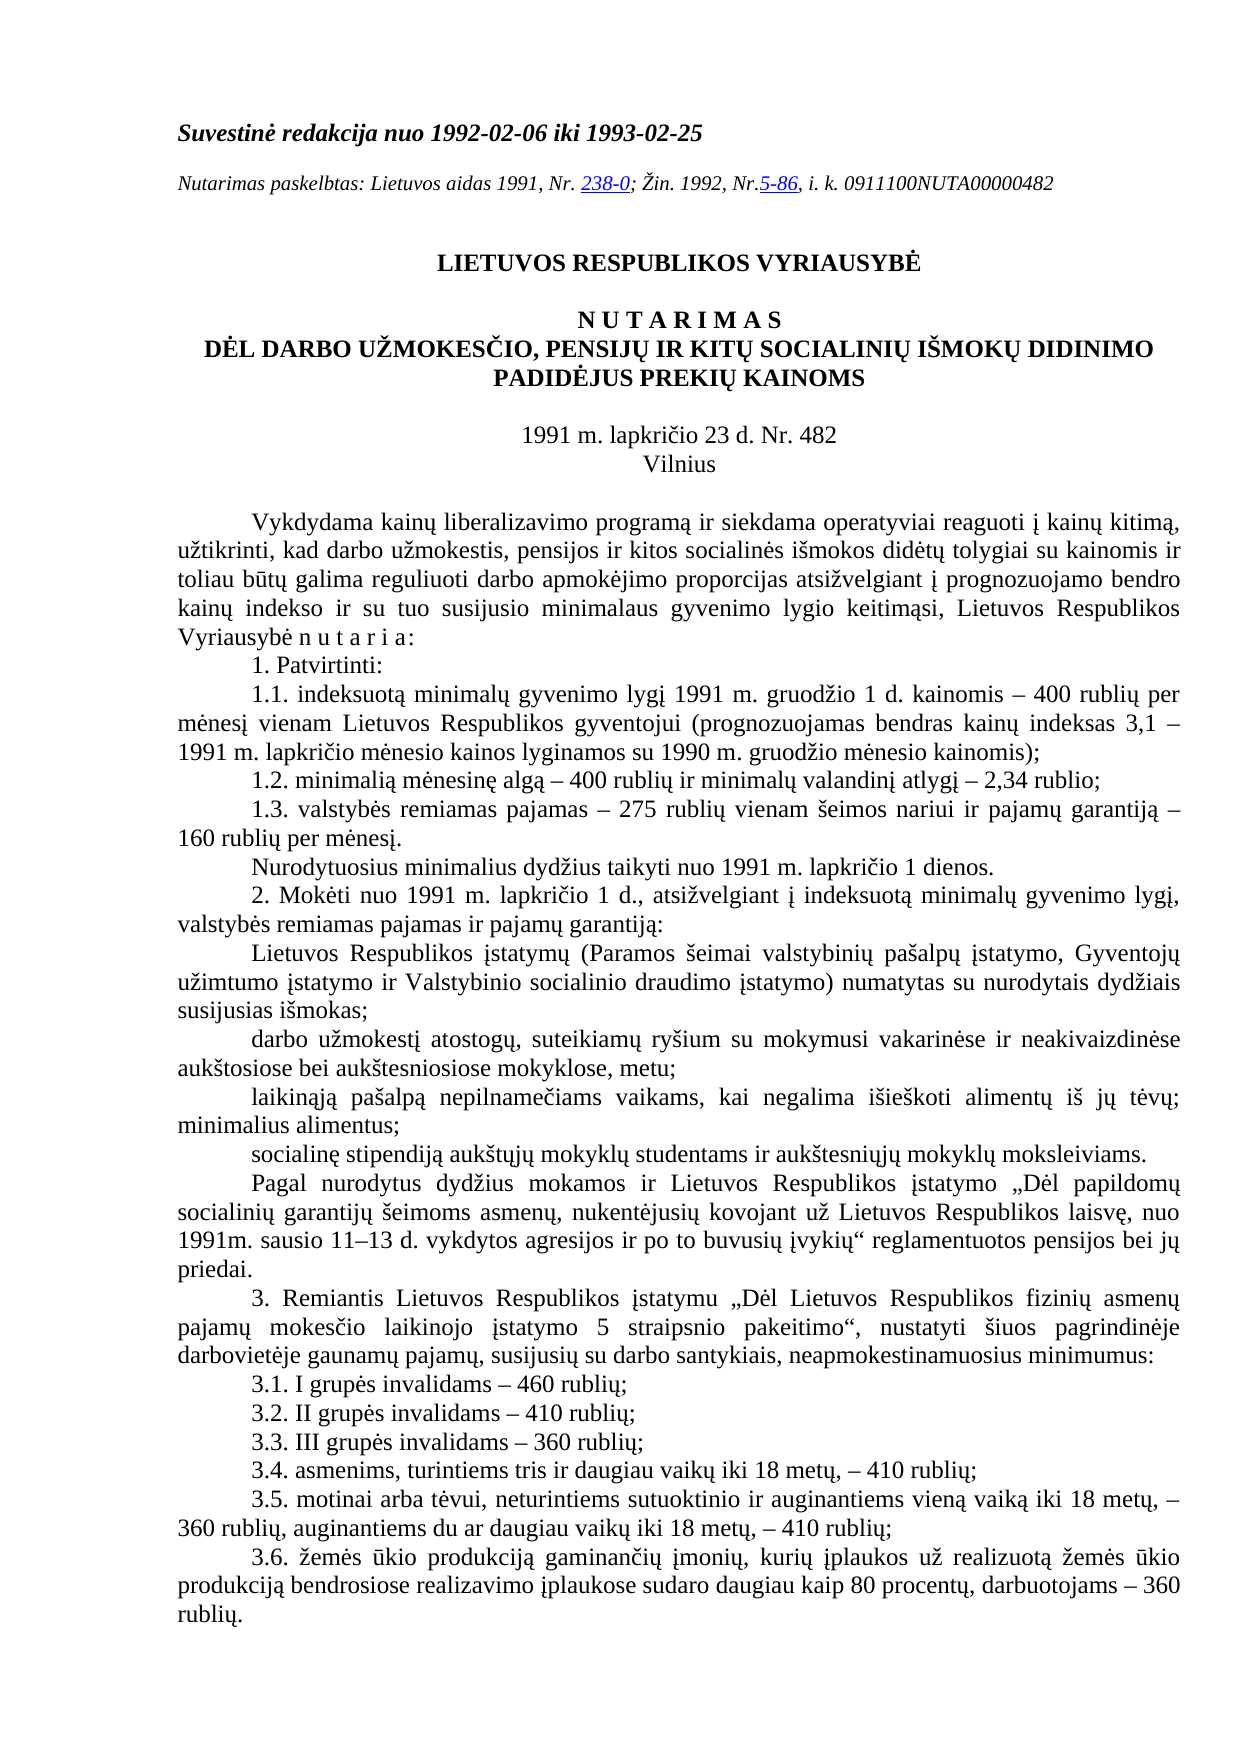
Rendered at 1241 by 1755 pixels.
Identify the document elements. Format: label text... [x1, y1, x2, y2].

text 3.6. žemės ūkio produkciją gaminančių įmonių, kurių įplaukos už realizuotą žemės ūkio produkciją bendrosiose realizavimo įplaukose sudaro daugiau kaip 80 procentų, darbuotojams – 360 rublių. [177, 1542, 1181, 1628]
text darbo užmokestį atostogų, suteikiamų ryšium su mokymusi vakarinėse ir neakivaizdinėse aukštosiose bei aukštesniosiose mokyklose, metu; [177, 1024, 1181, 1082]
text 3.4. asmenims, turintiems tris ir daugiau vaikų iki 18 metų, – 410 rublių; [177, 1455, 1181, 1484]
text Vykdydama kainų liberalizavimo programą ir siekdama operatyviai reaguoti į kainų kitimą, užtikrinti, kad darbo užmokestis, pensijos ir kitos socialinės išmokos didėtų tolygiai su kainomis ir toliau būtų galima reguliuoti darbo apmokėjimo proporcijas atsižvelgiant į prognozuojamo bendro kainų indekso ir su tuo susijusio minimalaus gyvenimo lygio keitimąsi, Lietuvos Respublikos Vyriausybė nutaria: [177, 507, 1181, 650]
text N U T A R I M A S [177, 305, 1181, 334]
text 1.3. valstybės remiamas pajamas – 275 rublių vienam šeimos nariui ir pajamų garantiją – 160 rublių per mėnesį. [177, 794, 1181, 852]
text 1991 m. lapkričio 23 d. Nr. 482 [177, 420, 1181, 449]
text 3. Remiantis Lietuvos Respublikos įstatymu „Dėl Lietuvos Respublikos fizinių asmenų pajamų mokesčio laikinojo įstatymo 5 straipsnio pakeitimo“, nustatyti šiuos pagrindinėje darbovietėje gaunamų pajamų, susijusių su darbo santykiais, neapmokestinamuosius minimumus: [177, 1283, 1181, 1369]
text Lietuvos Respublikos įstatymų (Paramos šeimai valstybinių pašalpų įstatymo, Gyventojų užimtumo įstatymo ir Valstybinio socialinio draudimo įstatymo) numatytas su nurodytais dydžiais susijusias išmokas; [177, 938, 1181, 1024]
text 1.2. minimalią mėnesinę algą – 400 rublių ir minimalų valandinį atlygį – 2,34 rublio; [177, 765, 1181, 794]
text laikinąją pašalpą nepilnamečiams vaikams, kai negalima išieškoti alimentų iš jų tėvų; minimalius alimentus; [177, 1082, 1181, 1139]
text socialinę stipendiją aukštųjų mokyklų studentams ir aukštesniųjų mokyklų moksleiviams. [177, 1139, 1181, 1168]
text 3.5. motinai arba tėvui, neturintiems sutuoktinio ir auginantiems vieną vaiką iki 18 metų, – 360 rublių, auginantiems du ar daugiau vaikų iki 18 metų, – 410 rublių; [177, 1484, 1181, 1542]
text Nurodytuosius minimalius dydžius taikyti nuo 1991 m. lapkričio 1 dienos. [177, 852, 1181, 880]
text LIETUVOS RESPUBLIKOS VYRIAUSYBĖ [177, 248, 1181, 277]
text Nutarimas paskelbtas: Lietuvos aidas 1991, Nr. 238-0; Žin. 1992, Nr.5-86, i. k. 0911100NUTA00000482 [177, 171, 1181, 195]
text Suvestinė redakcija nuo 1992-02-06 iki 1993-02-25 [177, 118, 1181, 147]
text 3.3. III grupės invalidams – 360 rublių; [177, 1427, 1181, 1455]
text DĖL DARBO UŽMOKESČIO, PENSIJŲ IR KITŲ SOCIALINIŲ IŠMOKŲ DIDINIMO PADIDĖJUS PREKIŲ KAINOMS [177, 334, 1181, 392]
text 1. Patvirtinti: [177, 650, 1181, 679]
text Vilnius [177, 449, 1181, 478]
text 3.2. II grupės invalidams – 410 rublių; [177, 1398, 1181, 1427]
text 3.1. I grupės invalidams – 460 rublių; [177, 1369, 1181, 1398]
text 2. Mokėti nuo 1991 m. lapkričio 1 d., atsižvelgiant į indeksuotą minimalų gyvenimo lygį, valstybės remiamas pajamas ir pajamų garantiją: [177, 880, 1181, 938]
text 1.1. indeksuotą minimalų gyvenimo lygį 1991 m. gruodžio 1 d. kainomis – 400 rublių per mėnesį vienam Lietuvos Respublikos gyventojui (prognozuojamas bendras kainų indeksas 3,1 – 1991 m. lapkričio mėnesio kainos lyginamos su 1990 m. gruodžio mėnesio kainomis); [177, 679, 1181, 765]
text Pagal nurodytus dydžius mokamos ir Lietuvos Respublikos įstatymo „Dėl papildomų socialinių garantijų šeimoms asmenų, nukentėjusių kovojant už Lietuvos Respublikos laisvę, nuo 1991m. sausio 11–13 d. vykdytos agresijos ir po to buvusių įvykių“ reglamentuotos pensijos bei jų priedai. [177, 1168, 1181, 1283]
